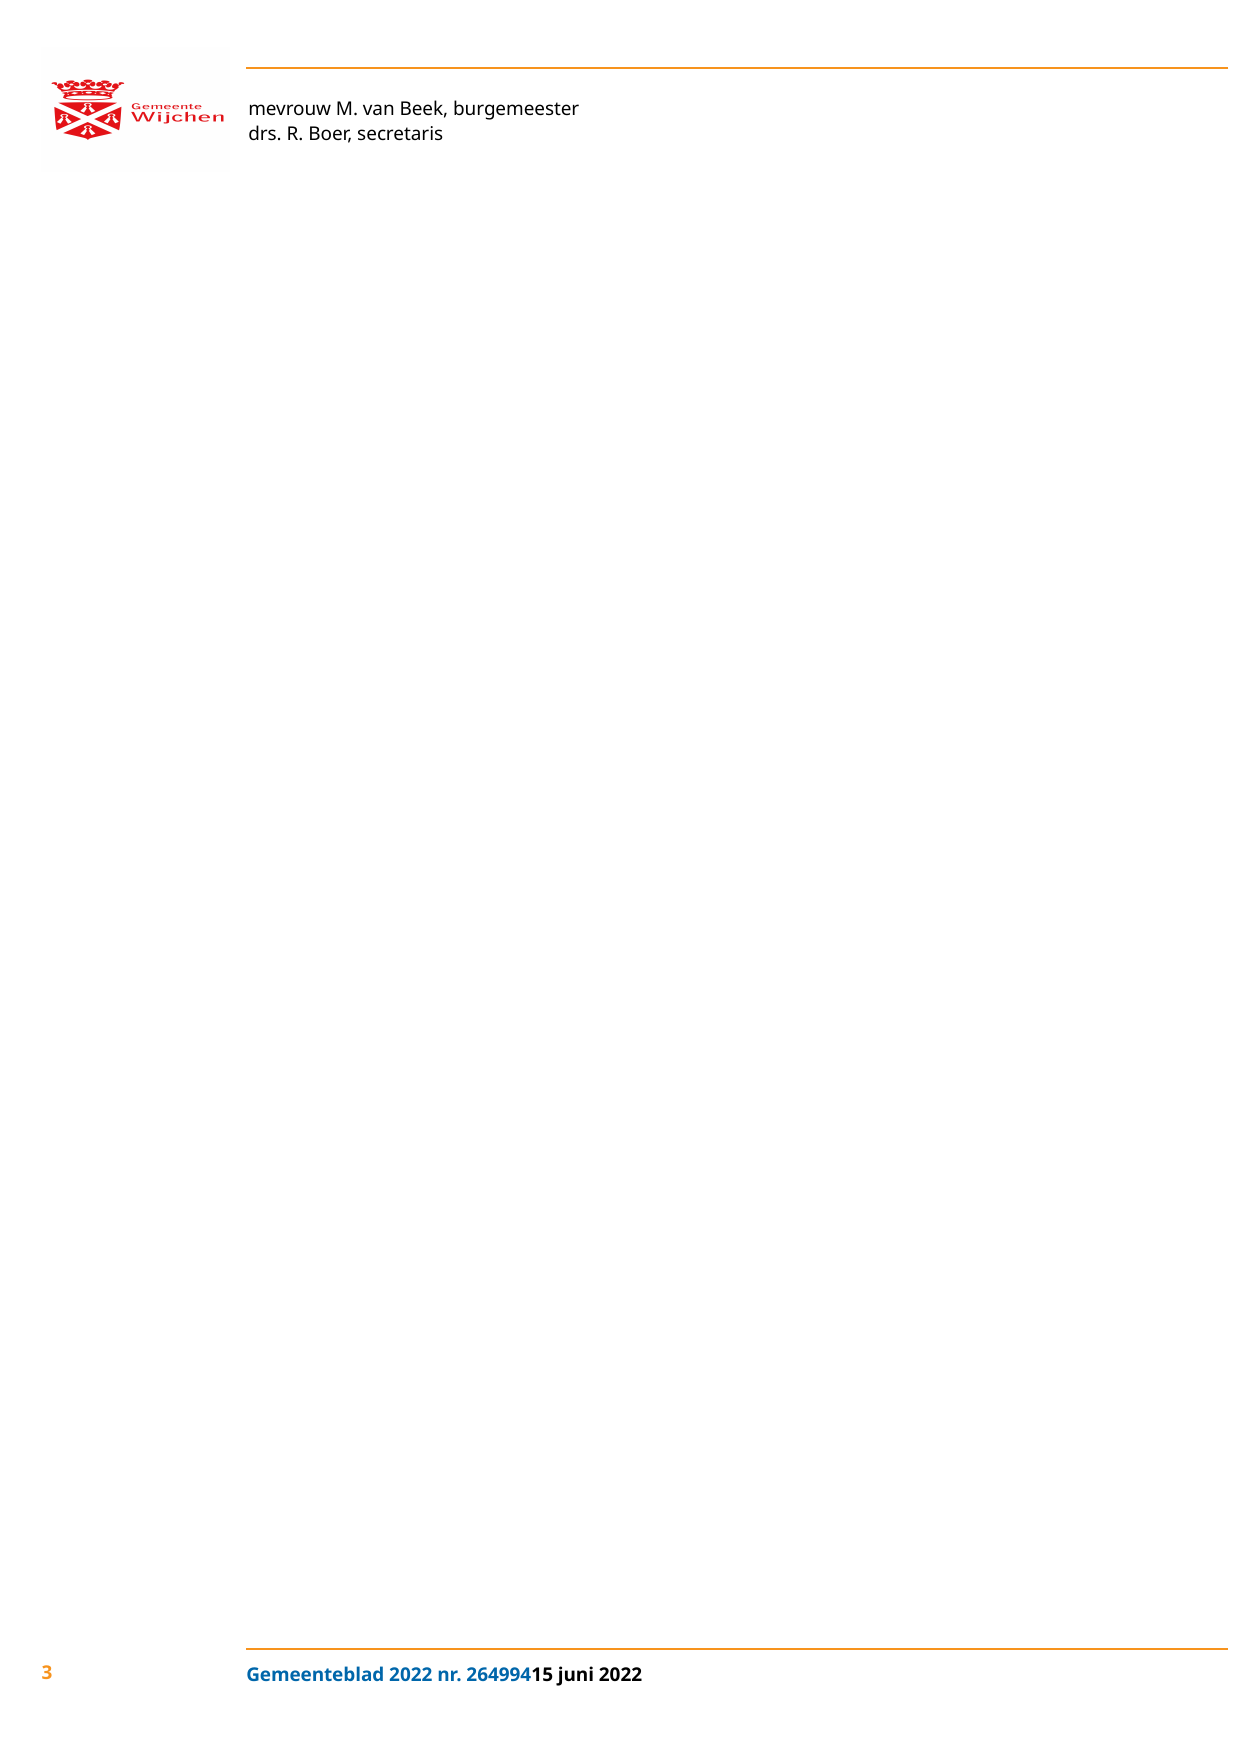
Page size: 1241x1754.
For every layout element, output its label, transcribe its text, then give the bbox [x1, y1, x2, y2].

picture [41, 47, 231, 172]
text drs. R. Boer, secretaris [248, 121, 1152, 146]
text mevrouw M. van Beek, burgemeester [248, 95, 1152, 121]
